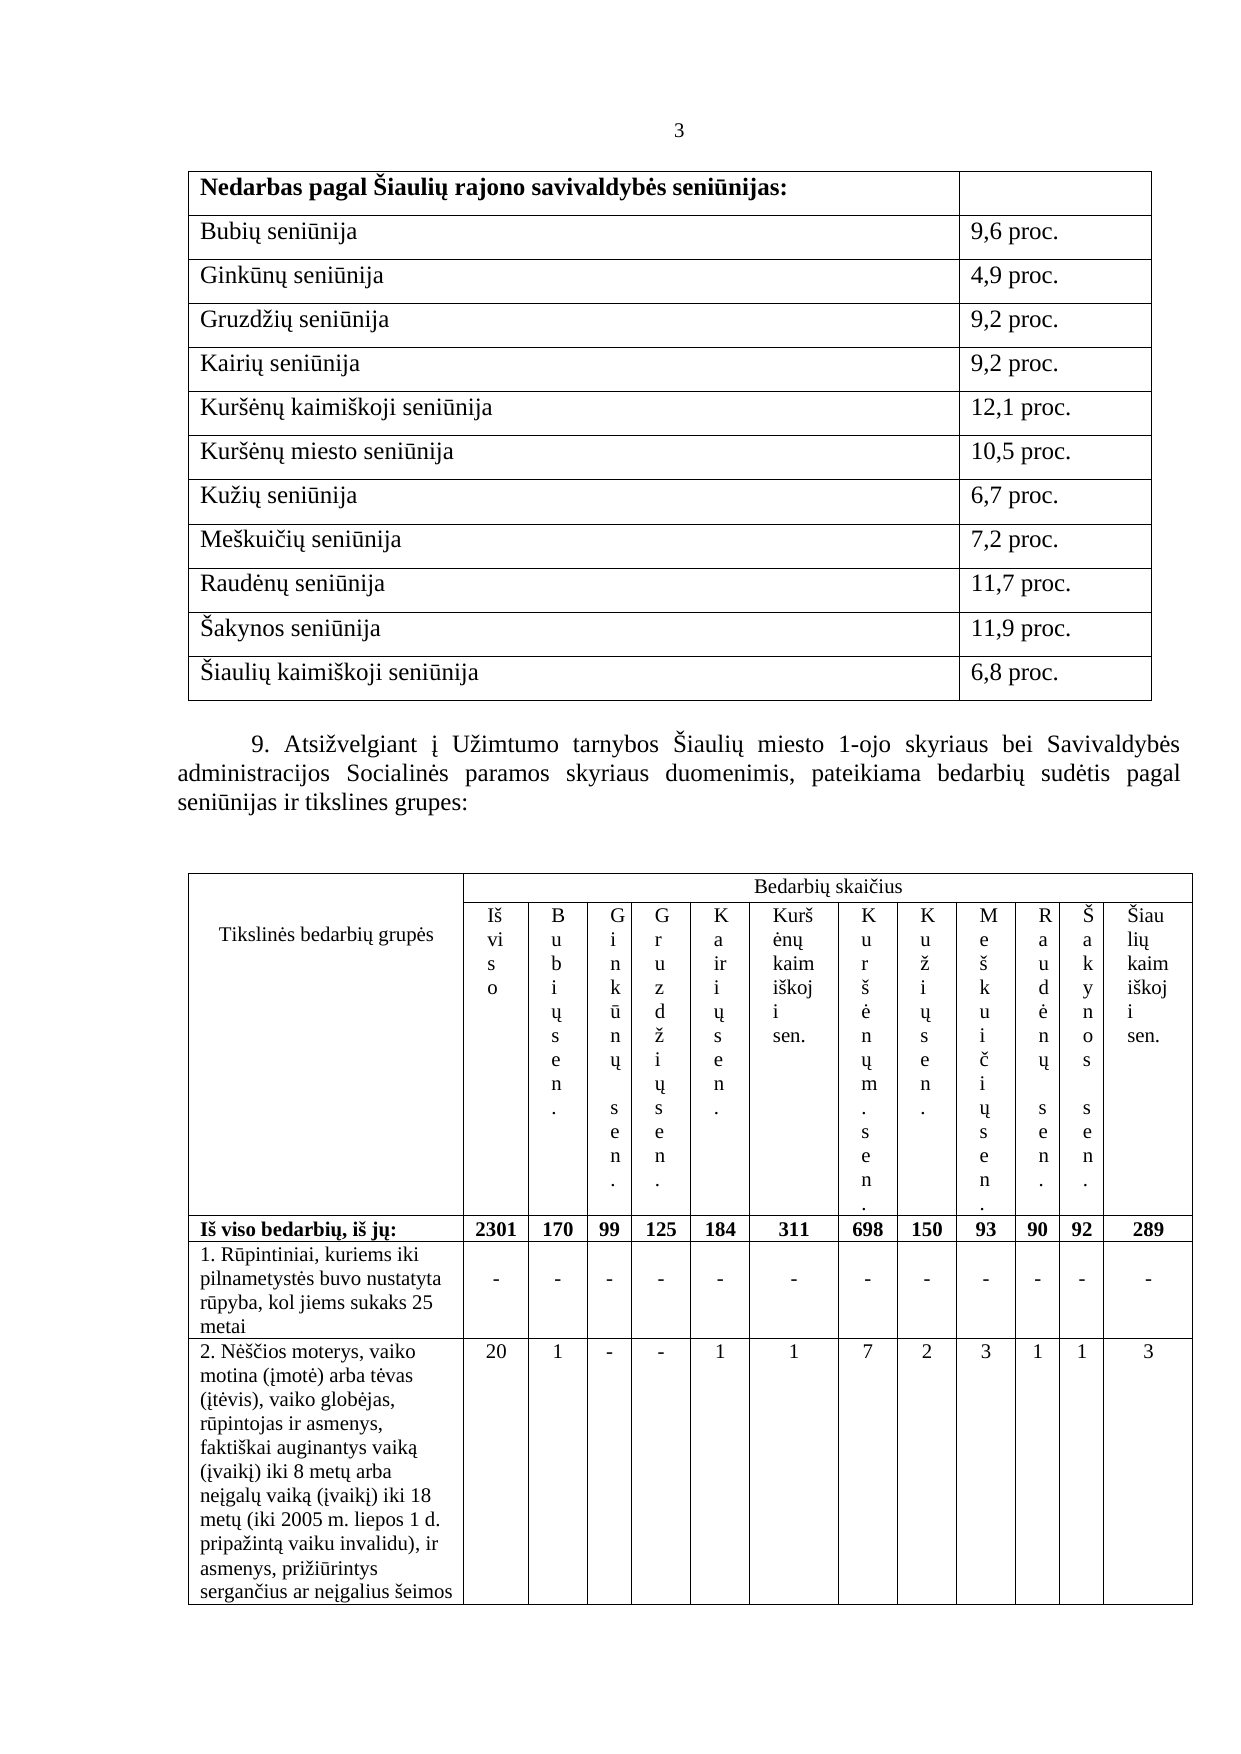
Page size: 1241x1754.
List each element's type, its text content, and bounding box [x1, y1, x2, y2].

table_cell 7 [839, 1339, 897, 1603]
table_cell Kužių seniūnija [189, 480, 959, 523]
table_cell Gruzdžių seniūnija [189, 304, 959, 347]
table_cell 1. Rūpintiniai, kuriems iki pilnametystės buvo nustatyta rūpyba, kol jiems sukaks 25 metai [189, 1242, 463, 1338]
table_cell Meškuičių seniūnija [189, 525, 959, 567]
table_cell - [1016, 1242, 1059, 1338]
table_cell 2 [898, 1339, 956, 1603]
table_cell Kuršėnų m. sen. [839, 903, 897, 1215]
table_cell - [632, 1339, 690, 1603]
table_cell 12,1 proc. [960, 392, 1151, 435]
table_cell Gruzdžių sen. [632, 903, 690, 1215]
table_cell - [957, 1242, 1015, 1338]
table_cell 92 [1060, 1216, 1103, 1241]
table_cell Šakynos seniūnija [189, 613, 959, 656]
table_cell Iš viso [464, 903, 528, 1215]
table_cell 170 [529, 1216, 587, 1241]
table_cell - [632, 1242, 690, 1338]
table_cell 9,2 proc. [960, 348, 1151, 391]
table_cell 2301 [464, 1216, 528, 1241]
table_cell 184 [691, 1216, 749, 1241]
table_cell Bubių sen. [529, 903, 587, 1215]
table_cell - [898, 1242, 956, 1338]
table_cell 289 [1104, 1216, 1192, 1241]
table_cell 2. Nėščios moterys, vaiko motina (įmotė) arba tėvas (įtėvis), vaiko globėjas, rūpintojas ir asmenys, faktiškai auginantys vaiką (įvaikį) iki 8 metų arba neįgalų vaiką (įvaikį) iki 18 metų (iki 2005 m. liepos 1 d. pripažintą vaiku invalidu), ir asmenys, prižiūrintys sergančius ar neįgalius šeimos [189, 1339, 463, 1603]
table_cell 9,2 proc. [960, 304, 1151, 347]
table_cell Kairių seniūnija [189, 348, 959, 391]
table_cell Meškuičių sen. [957, 903, 1015, 1215]
table_cell - [529, 1242, 587, 1338]
table_cell 3 [957, 1339, 1015, 1603]
table_cell - [588, 1242, 631, 1338]
table_cell - [1104, 1242, 1192, 1338]
table_header Bedarbių skaičius [464, 874, 1192, 902]
table_cell Kairių sen. [691, 903, 749, 1215]
table_cell 1 [1016, 1339, 1059, 1603]
table_cell 4,9 proc. [960, 260, 1151, 303]
table_cell 1 [750, 1339, 838, 1603]
table_cell 6,7 proc. [960, 480, 1151, 523]
table_cell 698 [839, 1216, 897, 1241]
table_cell 99 [588, 1216, 631, 1241]
table_cell 6,8 proc. [960, 657, 1151, 700]
table_cell 20 [464, 1339, 528, 1603]
table_cell 311 [750, 1216, 838, 1241]
table_cell 9,6 proc. [960, 216, 1151, 259]
table_cell 1 [691, 1339, 749, 1603]
text 9. Atsižvelgiant į Užimtumo tarnybos Šiaulių miesto 1-ojo skyriaus bei Savivaldybės administracijos Socialinės paramos skyriaus duomenimis, pateikiama bedarbių sudėtis pagal seniūnijas ir tikslines grupes: [177, 729, 1181, 816]
table_cell Iš viso bedarbių, iš jų: [189, 1216, 463, 1241]
table_cell - [750, 1242, 838, 1338]
table_cell 150 [898, 1216, 956, 1241]
table_cell 1 [529, 1339, 587, 1603]
table_cell Raudėnų sen. [1016, 903, 1059, 1215]
table_cell Šiaulių kaimiškoji sen. [1104, 903, 1192, 1215]
table_cell - [464, 1242, 528, 1338]
table_cell Ginkūnų seniūnija [189, 260, 959, 303]
table_cell - [691, 1242, 749, 1338]
table_cell - [839, 1242, 897, 1338]
table_cell Šakynos sen. [1060, 903, 1103, 1215]
table_cell 10,5 proc. [960, 436, 1151, 479]
table_cell [960, 172, 1151, 215]
table_cell 90 [1016, 1216, 1059, 1241]
table_cell Šiaulių kaimiškoji seniūnija [189, 657, 959, 700]
table_cell Kuršėnų kaimiškoji sen. [750, 903, 838, 1215]
table_cell - [588, 1339, 631, 1603]
table_cell 11,7 proc. [960, 569, 1151, 612]
table_cell - [1060, 1242, 1103, 1338]
table_cell 1 [1060, 1339, 1103, 1603]
table_cell 7,2 proc. [960, 525, 1151, 567]
table_cell Kuršėnų miesto seniūnija [189, 436, 959, 479]
table_header Tikslinės bedarbių grupės [189, 874, 463, 1215]
table_cell 125 [632, 1216, 690, 1241]
table_cell Kuršėnų kaimiškoji seniūnija [189, 392, 959, 435]
table_cell 11,9 proc. [960, 613, 1151, 656]
table_cell 3 [1104, 1339, 1192, 1603]
table_cell Nedarbas pagal Šiaulių rajono savivaldybės seniūnijas: [189, 172, 959, 215]
table_cell Bubių seniūnija [189, 216, 959, 259]
table_cell Raudėnų seniūnija [189, 569, 959, 612]
table_cell 93 [957, 1216, 1015, 1241]
table_cell Kužių sen. [898, 903, 956, 1215]
table_cell Ginkūnų sen. [588, 903, 631, 1215]
